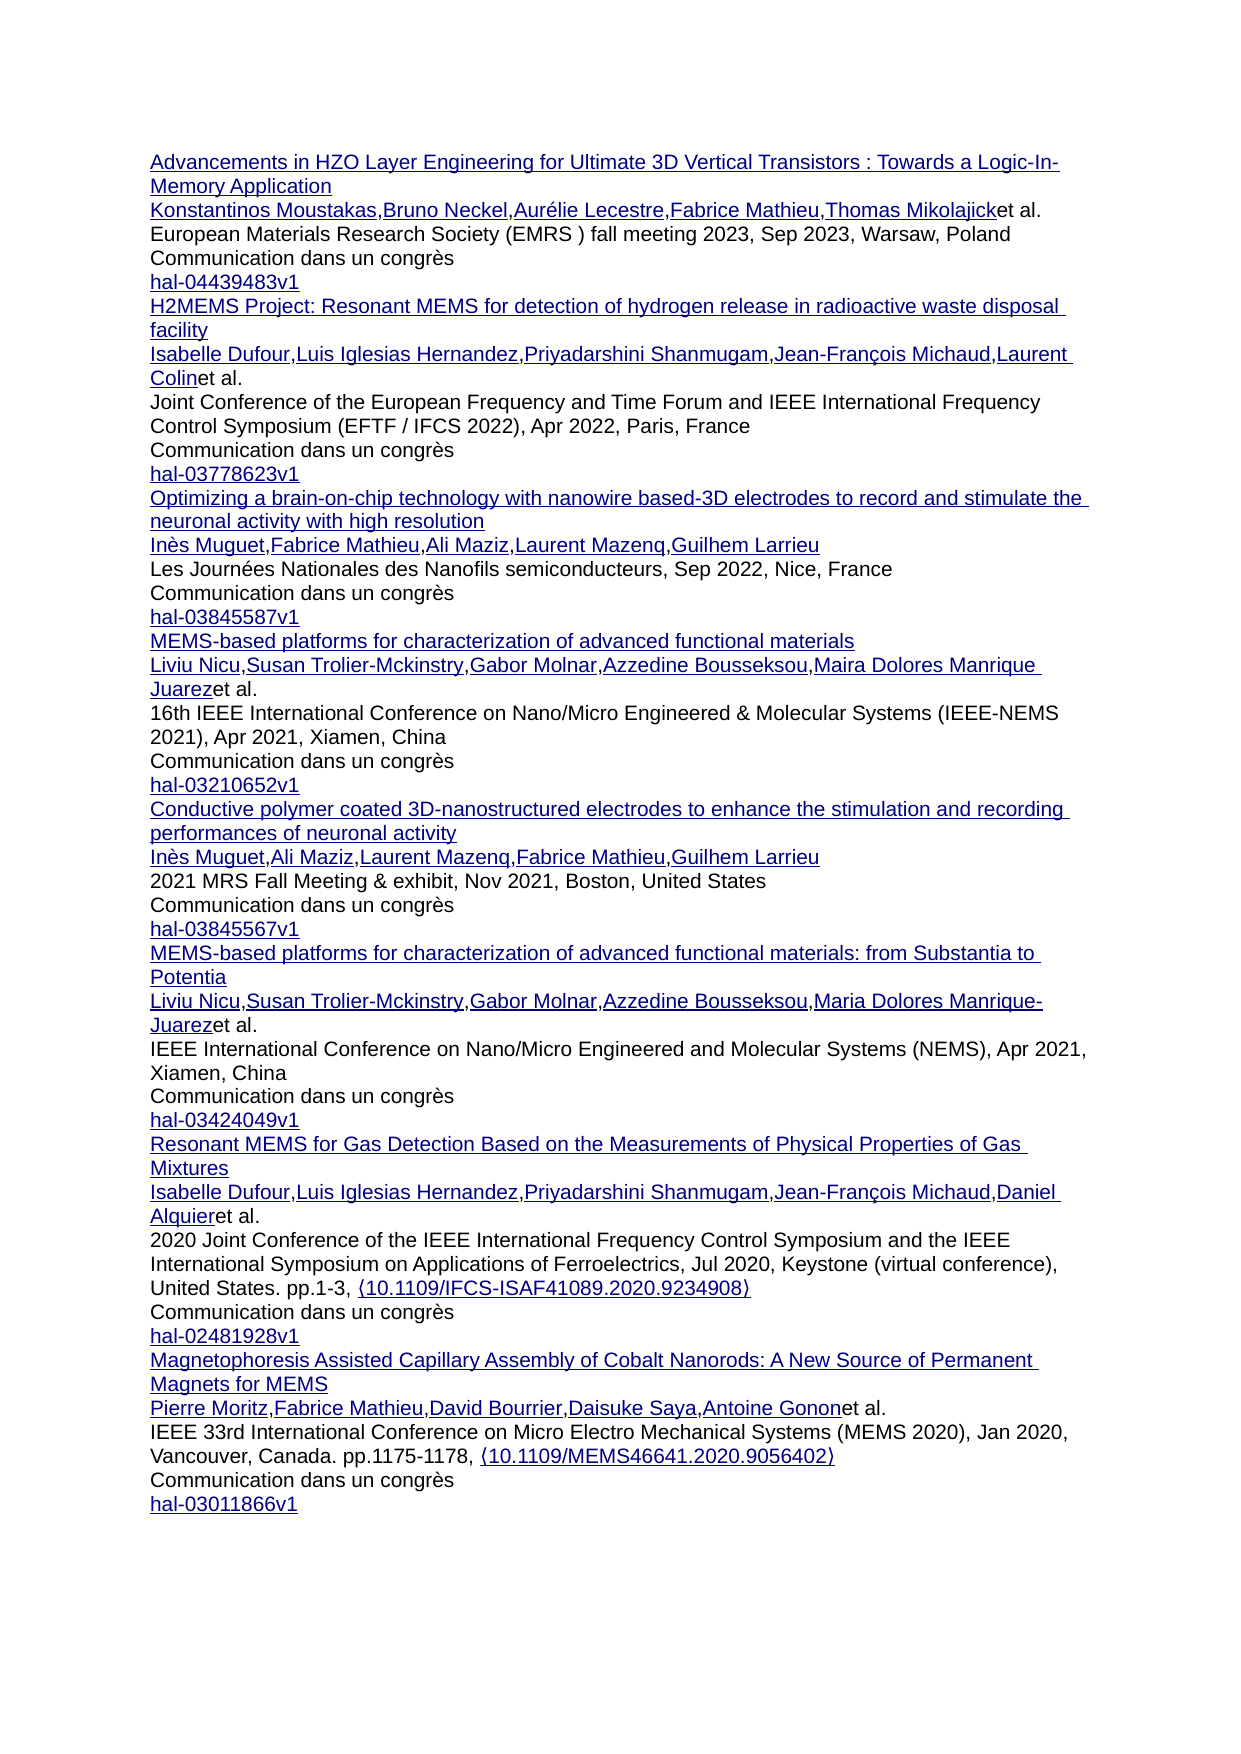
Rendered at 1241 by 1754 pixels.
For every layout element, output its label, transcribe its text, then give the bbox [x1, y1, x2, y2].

table_cell Optimizing a brain-on-chip technology with nanowire based-3D electrodes to record and stimulate the neuronal activity with high resolution Inès Muguet,Fabrice Mathieu,Ali Maziz,Laurent Mazenq,Guilhem Larrieu Les Journées Nationales des Nanofils semiconducteurs, Sep 2022, Nice, France Communication dans un congrès hal-03845587v1 [150, 485, 1090, 629]
table_cell H2MEMS Project: Resonant MEMS for detection of hydrogen release in radioactive waste disposal facility Isabelle Dufour,Luis Iglesias Hernandez,Priyadarshini Shanmugam,Jean-François Michaud,Laurent Colinet al. Joint Conference of the European Frequency and Time Forum and IEEE International Frequency Control Symposium (EFTF / IFCS 2022), Apr 2022, Paris, France Communication dans un congrès hal-03778623v1 [150, 294, 1090, 485]
table_cell Conductive polymer coated 3D-nanostructured electrodes to enhance the stimulation and recording performances of neuronal activity Inès Muguet,Ali Maziz,Laurent Mazenq,Fabrice Mathieu,Guilhem Larrieu 2021 MRS Fall Meeting & exhibit, Nov 2021, Boston, United States Communication dans un congrès hal-03845567v1 [150, 797, 1090, 941]
table_cell Resonant MEMS for Gas Detection Based on the Measurements of Physical Properties of Gas Mixtures Isabelle Dufour,Luis Iglesias Hernandez,Priyadarshini Shanmugam,Jean-François Michaud,Daniel Alquieret al. 2020 Joint Conference of the IEEE International Frequency Control Symposium and the IEEE International Symposium on Applications of Ferroelectrics, Jul 2020, Keystone (virtual conference), United States. pp.1-3, ⟨10.1109/IFCS-ISAF41089.2020.9234908⟩ Communication dans un congrès hal-02481928v1 [150, 1132, 1090, 1348]
table_cell Magnetophoresis Assisted Capillary Assembly of Cobalt Nanorods: A New Source of Permanent Magnets for MEMS Pierre Moritz,Fabrice Mathieu,David Bourrier,Daisuke Saya,Antoine Gononet al. IEEE 33rd International Conference on Micro Electro Mechanical Systems (MEMS 2020), Jan 2020, Vancouver, Canada. pp.1175-1178, ⟨10.1109/MEMS46641.2020.9056402⟩ Communication dans un congrès hal-03011866v1 [150, 1348, 1090, 1516]
table_cell MEMS-based platforms for characterization of advanced functional materials: from Substantia to Potentia Liviu Nicu,Susan Trolier-Mckinstry,Gabor Molnar,Azzedine Bousseksou,Maria Dolores Manrique-Juarezet al. IEEE International Conference on Nano/Micro Engineered and Molecular Systems (NEMS), Apr 2021, Xiamen, China Communication dans un congrès hal-03424049v1 [150, 941, 1090, 1132]
table_cell MEMS-based platforms for characterization of advanced functional materials Liviu Nicu,Susan Trolier-Mckinstry,Gabor Molnar,Azzedine Bousseksou,Maira Dolores Manrique Juarezet al. 16th IEEE International Conference on Nano/Micro Engineered & Molecular Systems (IEEE-NEMS 2021), Apr 2021, Xiamen, China Communication dans un congrès hal-03210652v1 [150, 629, 1090, 797]
table_cell Advancements in HZO Layer Engineering for Ultimate 3D Vertical Transistors : Towards a Logic-In-Memory Application Konstantinos Moustakas,Bruno Neckel,Aurélie Lecestre,Fabrice Mathieu,Thomas Mikolajicket al. European Materials Research Society (EMRS ) fall meeting 2023, Sep 2023, Warsaw, Poland Communication dans un congrès hal-04439483v1 [150, 150, 1090, 294]
